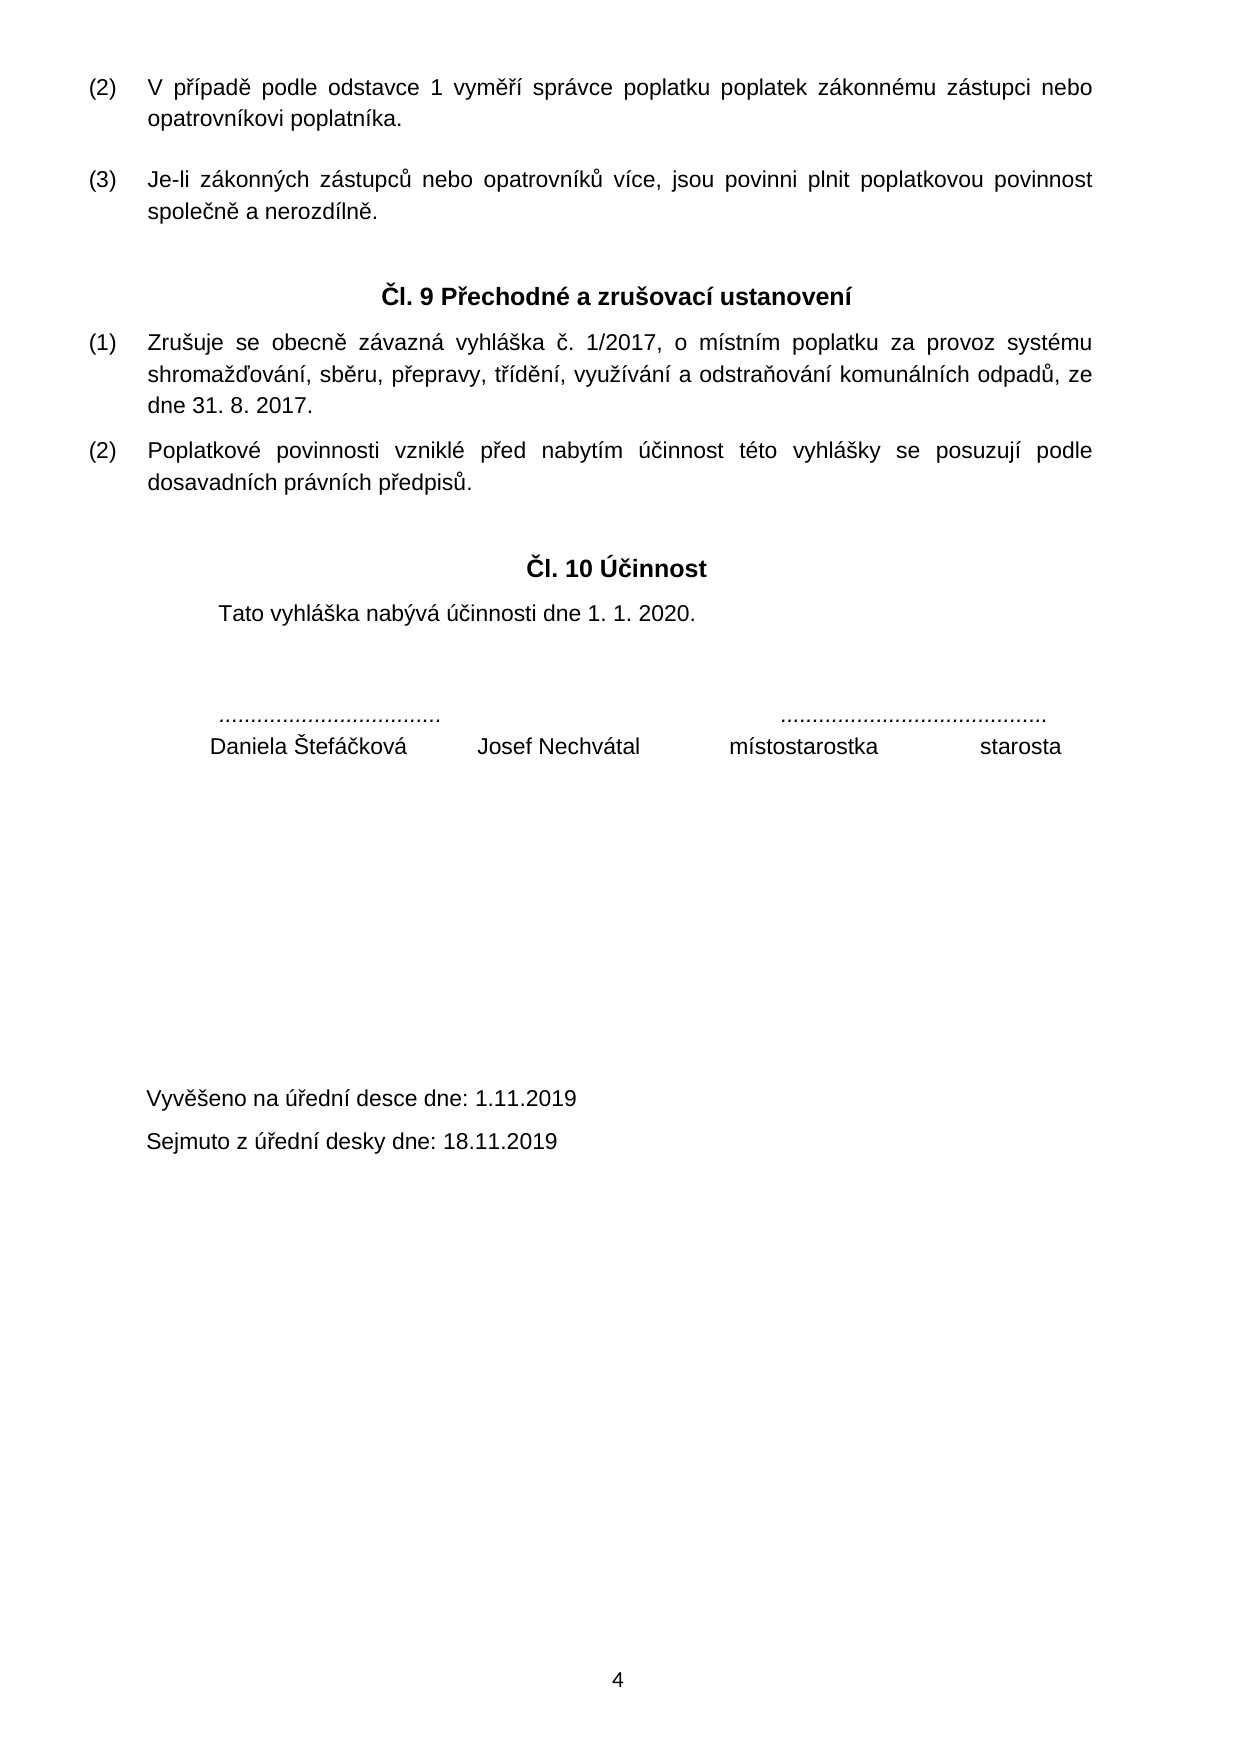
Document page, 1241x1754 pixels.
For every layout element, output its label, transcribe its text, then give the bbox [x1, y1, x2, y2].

list Zrušuje se obecně závazná vyhláška č. 1/2017, o místním poplatku za provoz systému shromažďování, sběru, přepravy, třídění, využívání a odstraňování komunálních odpadů, ze dne 31. 8. 2017. [88, 329, 1093, 418]
text Daniela Štefáčková Josef Nechvátal místostarostka starosta [146, 733, 1093, 759]
text Sejmuto z úřední desky dne: 18.11.2019 [146, 1128, 1093, 1154]
text Vyvěšeno na úřední desce dne: 1.11.2019 [146, 1084, 1093, 1111]
list Je-li zákonných zástupců nebo opatrovníků více, jsou povinni plnit poplatkovou povinnost společně a nerozdílně. [88, 166, 1093, 224]
text Tato vyhláška nabývá účinnosti dne 1. 1. 2020. [146, 600, 1093, 627]
list Poplatkové povinnosti vzniklé před nabytím účinnost této vyhlášky se posuzují podle dosavadních právních předpisů. [88, 437, 1093, 495]
text ................................... .......................................... [147, 701, 1093, 727]
subtitle Čl. 9 Přechodné a zrušovací ustanovení [147, 282, 1092, 311]
subtitle Čl. 10 Účinnost [147, 554, 1092, 582]
list V případě podle odstavce 1 vyměří správce poplatku poplatek zákonnému zástupci nebo opatrovníkovi poplatníka. [88, 74, 1093, 132]
